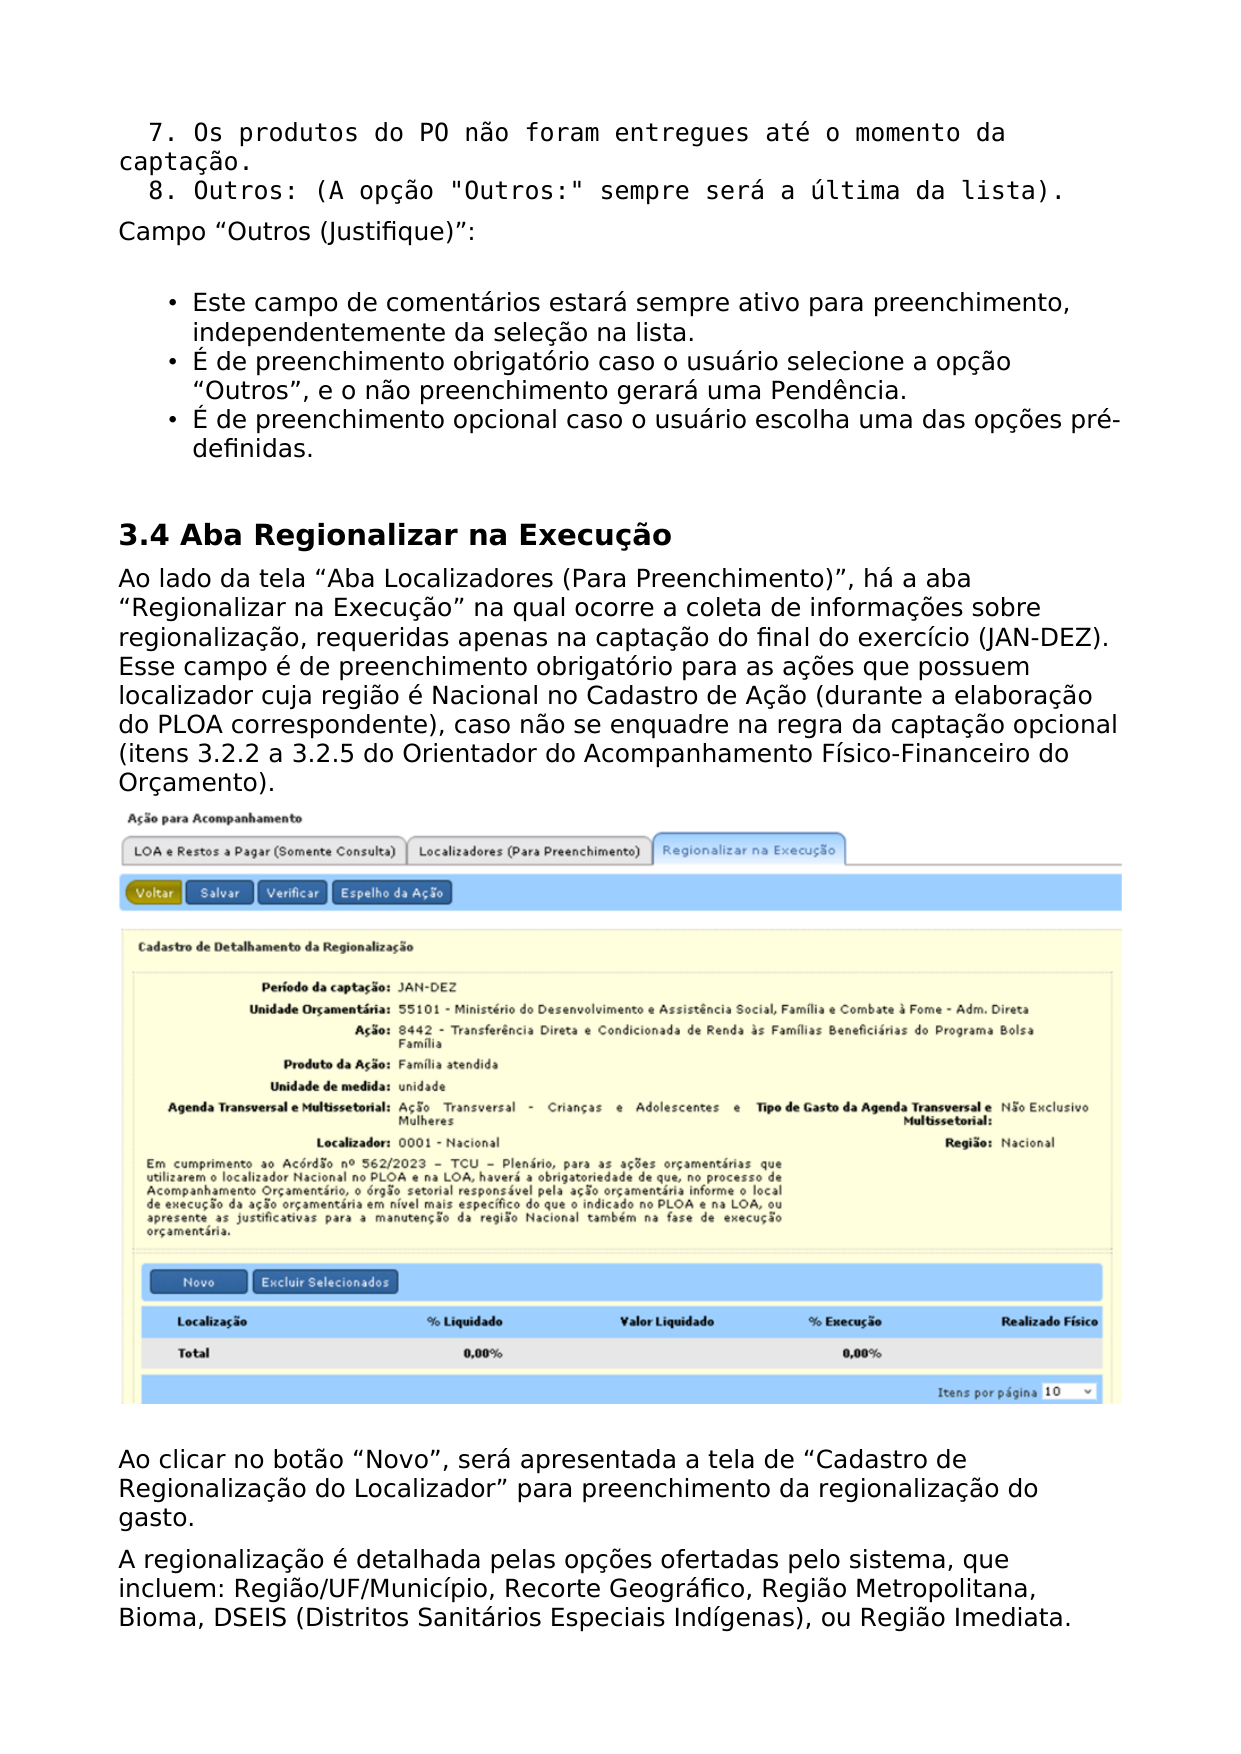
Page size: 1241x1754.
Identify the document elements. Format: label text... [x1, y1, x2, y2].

text Campo “Outros (Justifique)”: [118, 217, 1122, 247]
list É de preenchimento opcional caso o usuário escolha uma das opções pré-definidas. [177, 405, 1122, 463]
subtitle 3.4 Aba Regionalizar na Execução [118, 518, 1122, 552]
text 7. Os produtos do PO não foram entregues até o momento da captação. 8. Outros: (A opção "Outros:" sempre será a última da lista). [118, 118, 1122, 206]
text Ao lado da tela “Aba Localizadores (Para Preenchimento)”, há a aba “Regionalizar na Execução” na qual ocorre a coleta de informações sobre regionalização, requeridas apenas na captação do final do exercício (JAN-DEZ). Esse campo é de preenchimento obrigatório para as ações que possuem localizador cuja região é Nacional no Cadastro de Ação (durante a elaboração do PLOA correspondente), caso não se enquadre na regra da captação opcional (itens 3.2.2 a 3.2.5 do Orientador do Acompanhamento Físico-Financeiro do Orçamento). [118, 564, 1122, 798]
list Este campo de comentários estará sempre ativo para preenchimento, independentemente da seleção na lista. [177, 288, 1122, 347]
text A regionalização é detalhada pelas opções ofertadas pelo sistema, que incluem: Região/UF/Município, Recorte Geográfico, Região Metropolitana, Bioma, DSEIS (Distritos Sanitários Especiais Indígenas), ou Região Imediata. [118, 1545, 1122, 1632]
text Ao clicar no botão “Novo”, será apresentada a tela de “Cadastro de Regionalização do Localizador” para preenchimento da regionalização do gasto. [118, 1445, 1122, 1532]
picture [118, 810, 1123, 1404]
list É de preenchimento obrigatório caso o usuário selecione a opção “Outros”, e o não preenchimento gerará uma Pendência. [177, 347, 1122, 405]
